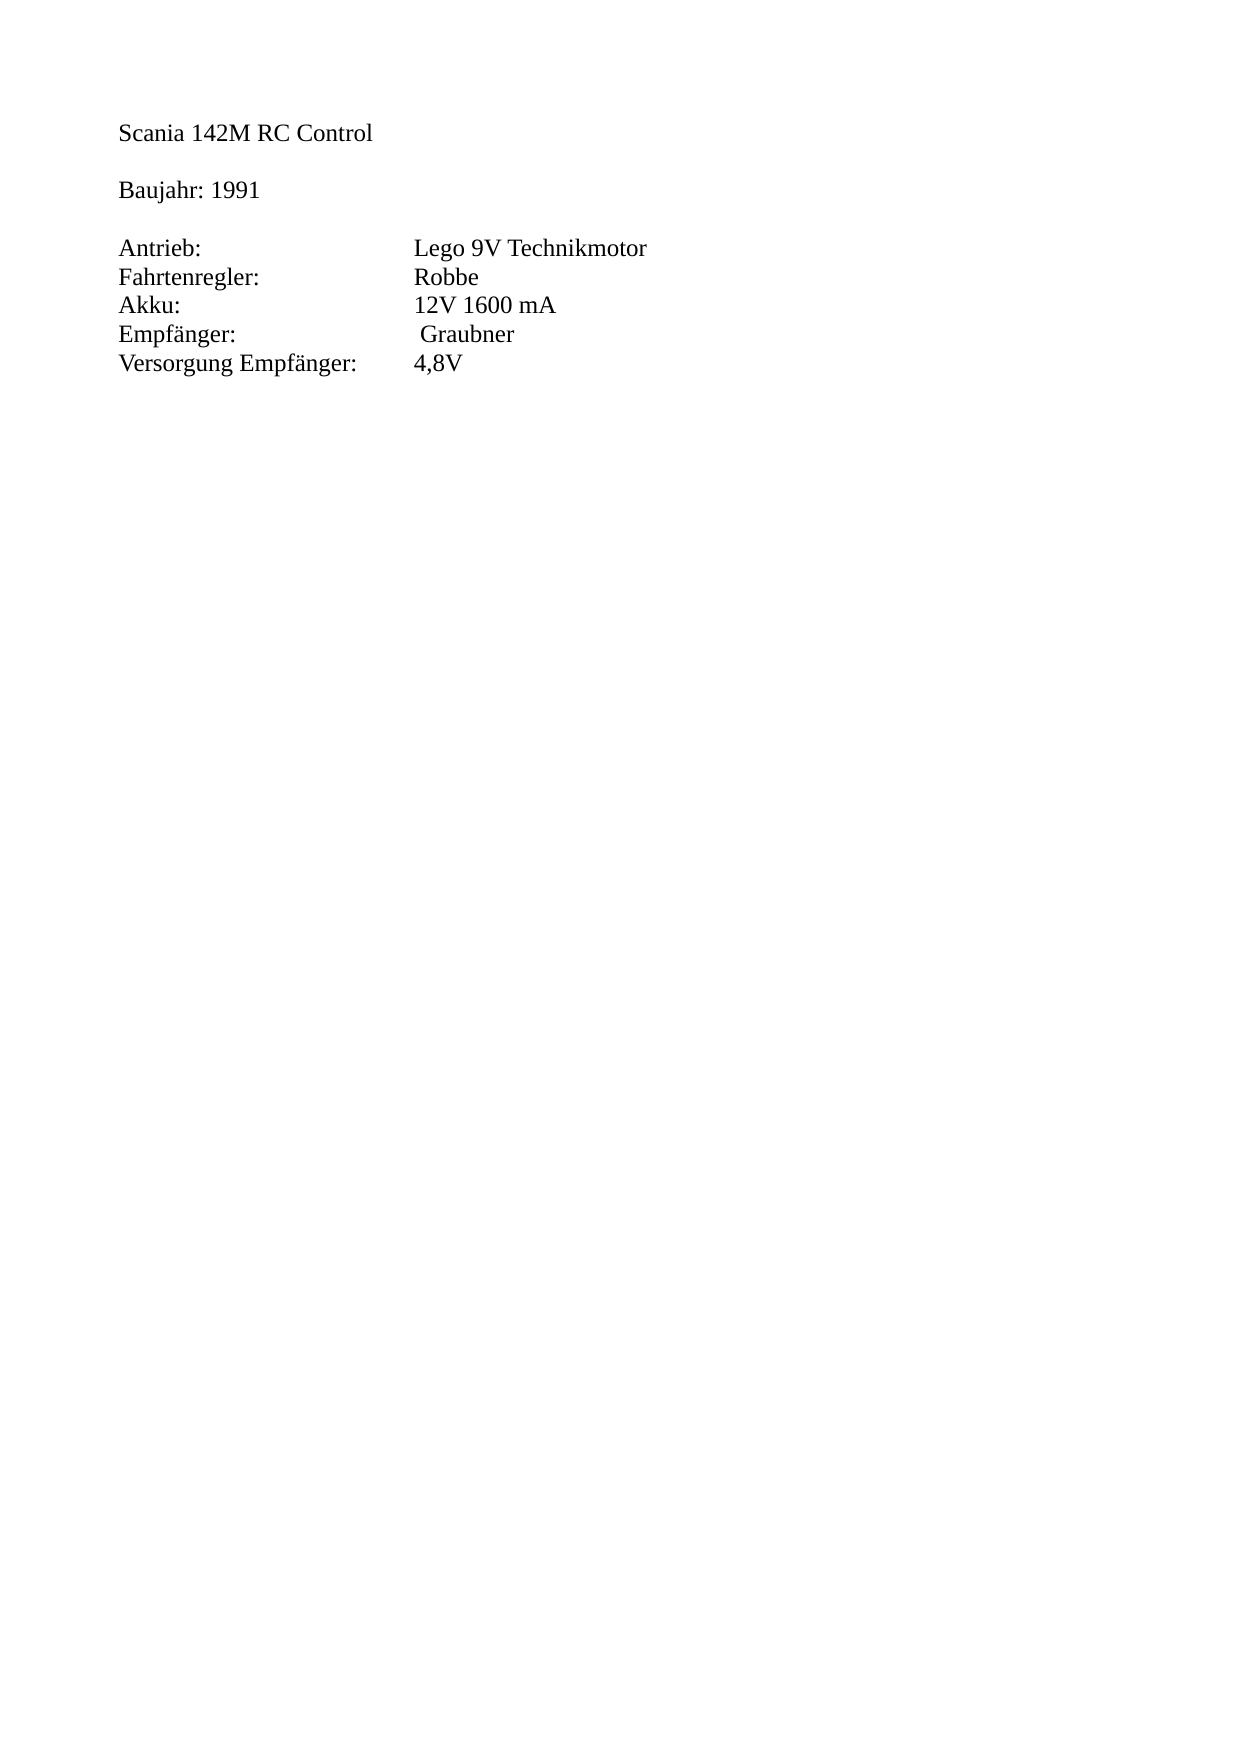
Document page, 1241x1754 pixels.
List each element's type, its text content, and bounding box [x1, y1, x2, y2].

text Antrieb: Lego 9V Technikmotor [118, 233, 1122, 262]
text Empfänger: Graubner [118, 319, 1122, 348]
text Akku: 12V 1600 mA [118, 291, 1122, 319]
text Versorgung Empfänger: 4,8V [118, 348, 1122, 377]
text Fahrtenregler: Robbe [118, 262, 1122, 291]
text Baujahr: 1991 [118, 176, 1122, 204]
text Scania 142M RC Control [118, 118, 1122, 147]
